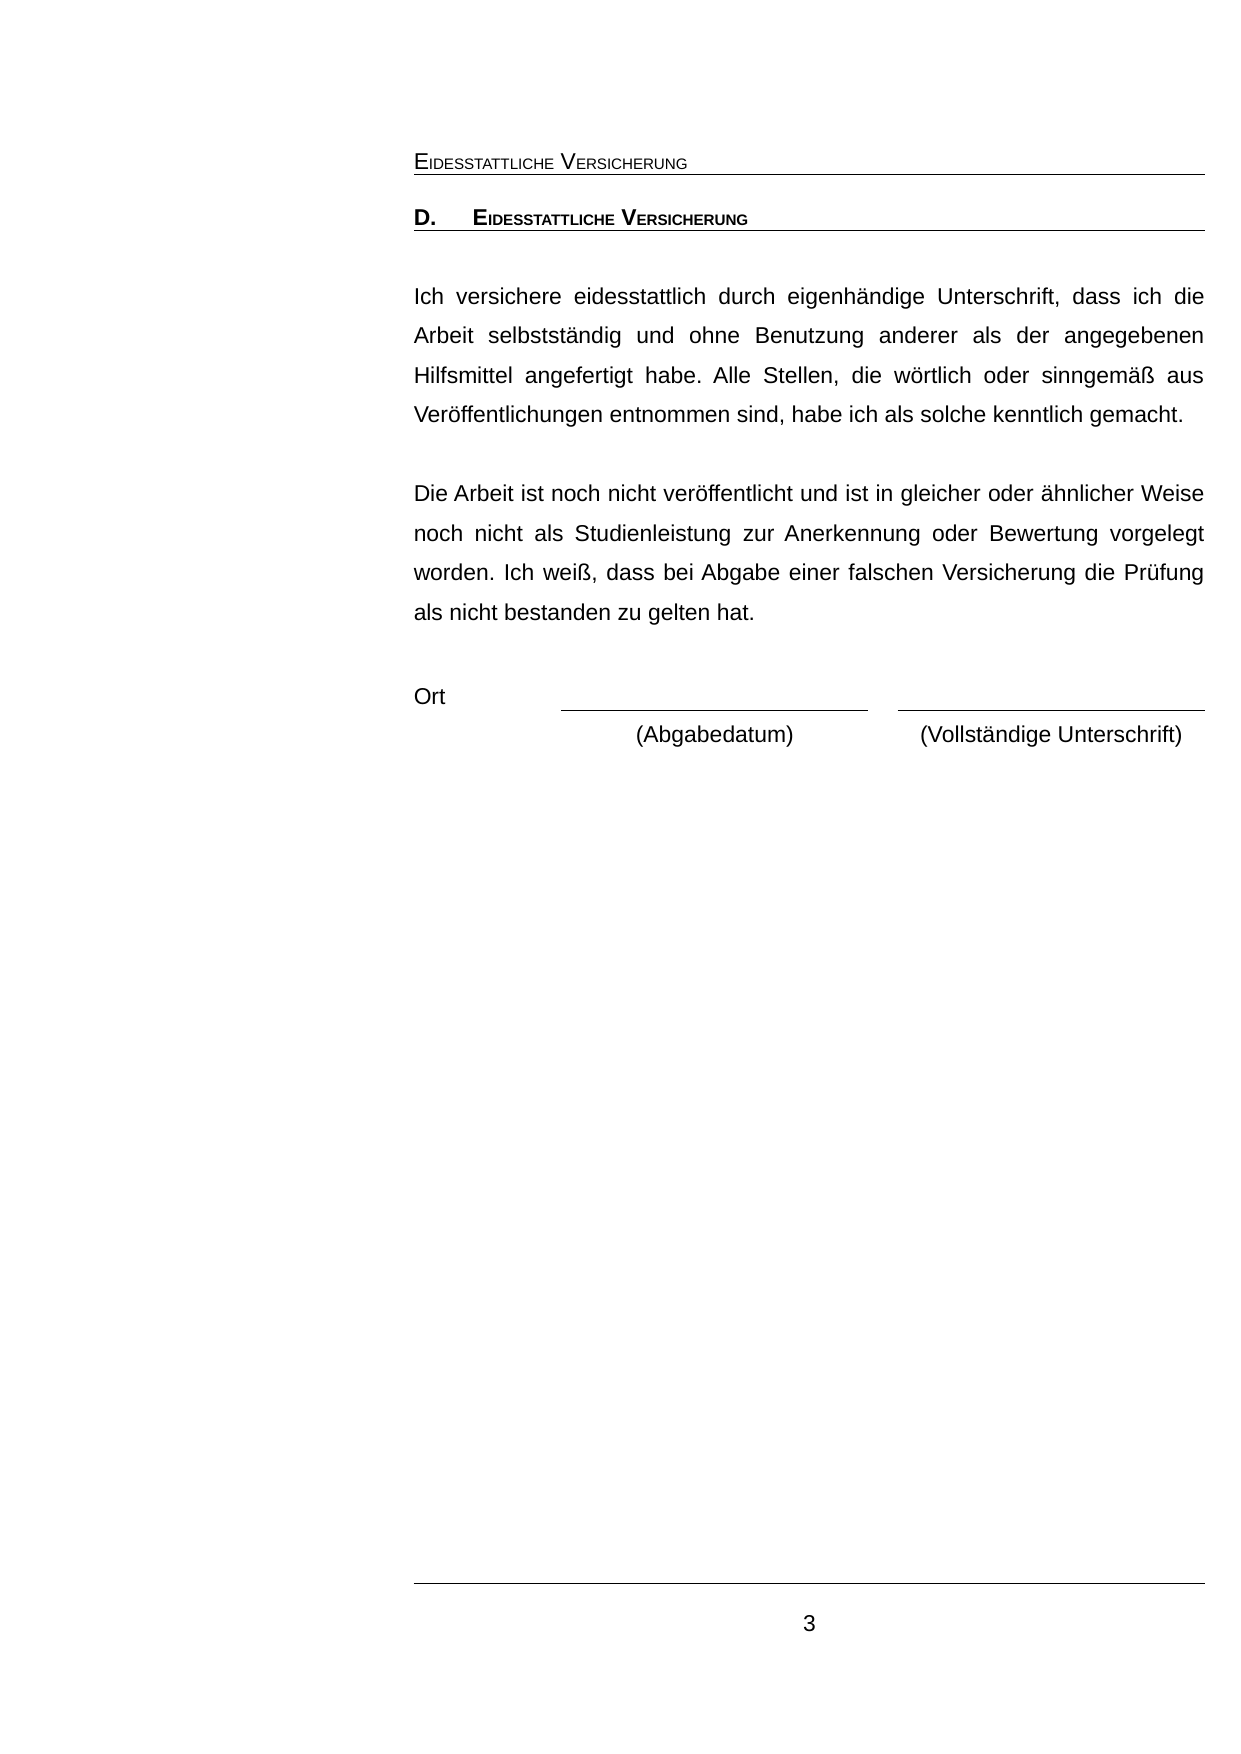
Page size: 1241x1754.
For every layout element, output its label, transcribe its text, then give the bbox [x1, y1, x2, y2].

text Die Arbeit ist noch nicht veröffentlicht und ist in gleicher oder ähnlicher Weise noch nicht als Studienleistung zur Anerkennung oder Bewertung vorgelegt worden. Ich weiß, dass bei Abgabe einer falschen Versicherung die Prüfung als nicht bestanden zu gelten hat. [413, 480, 1205, 625]
text Ich versichere eidesstattlich durch eigenhändige Unterschrift, dass ich die Arbeit selbstständig und ohne Benutzung anderer als der angegebenen Hilfsmittel angefertigt habe. Alle Stellen, die wörtlich oder sinngemäß aus Veröffentlichungen entnommen sind, habe ich als solche kenntlich gemacht. [413, 283, 1205, 427]
table_cell (Abgabedatum) [561, 711, 868, 753]
table_header [898, 678, 1205, 710]
table_header [868, 678, 897, 710]
table_header Ort [414, 678, 561, 710]
table_header [561, 678, 868, 710]
subtitle Eidesstattliche Versicherung [413, 203, 1205, 230]
table_cell (Vollständige Unterschrift) [898, 711, 1205, 753]
table_cell [414, 710, 561, 753]
table_cell [868, 710, 897, 753]
